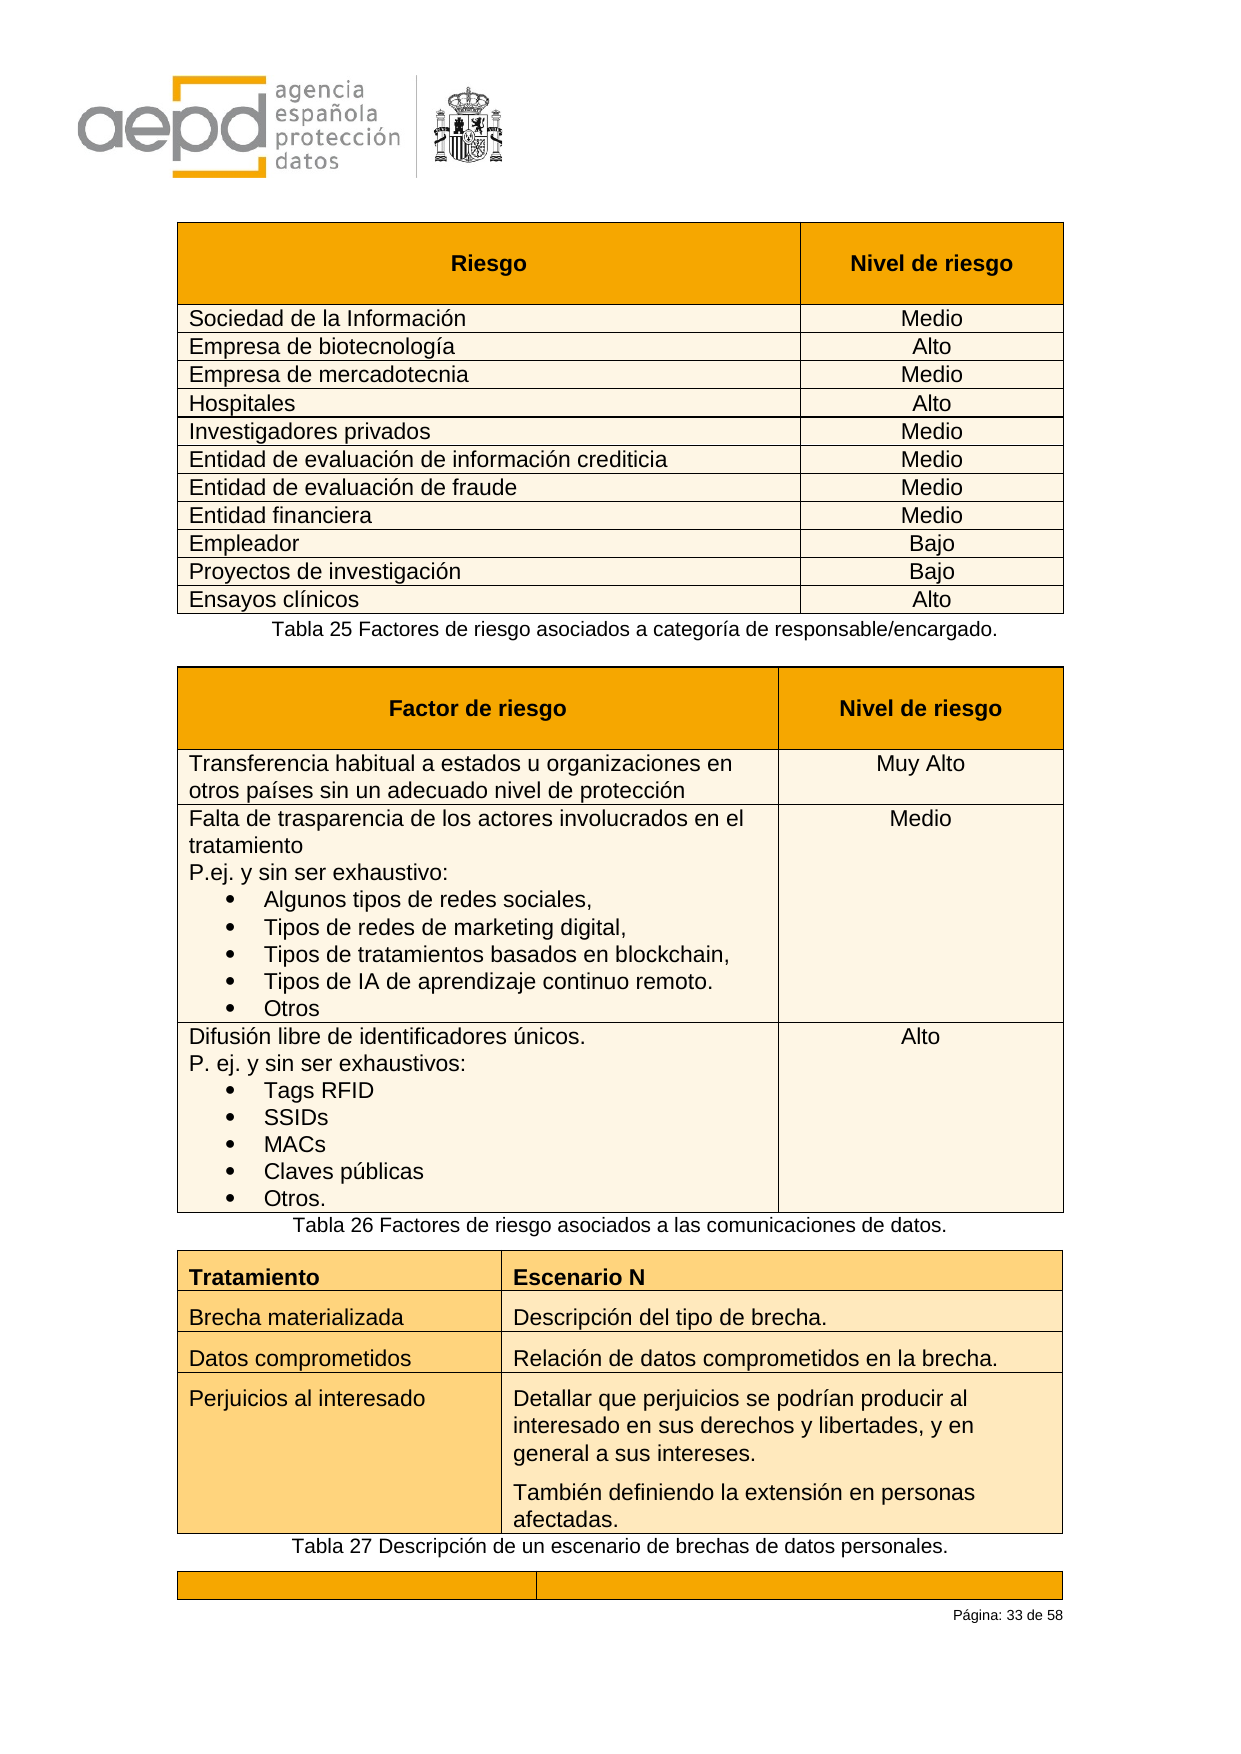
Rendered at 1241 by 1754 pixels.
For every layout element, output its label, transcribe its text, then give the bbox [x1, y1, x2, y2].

table_cell Empresa de mercadotecnia [178, 361, 800, 388]
table_cell Brecha materializada [178, 1291, 501, 1331]
table_cell Difusión libre de identificadores únicos. P. ej. y sin ser exhaustivos: Tags RFID SSIDs MACs Claves públicas Otros. [178, 1023, 778, 1212]
table_cell Alto [801, 389, 1063, 416]
table_cell Muy Alto [779, 750, 1063, 804]
table_cell Descripción del tipo de brecha. [502, 1291, 1062, 1331]
table_cell Empleador [178, 530, 800, 557]
table_cell Alto [779, 1023, 1063, 1212]
table_cell Medio [801, 305, 1063, 332]
table_cell Medio [801, 474, 1063, 501]
table_cell Medio [801, 361, 1063, 388]
table_cell Medio [779, 805, 1063, 1022]
table_header [537, 1572, 1062, 1599]
table_cell Bajo [801, 530, 1063, 557]
table_header [178, 1572, 536, 1599]
table_cell Investigadores privados [178, 418, 800, 444]
table_header Factor de riesgo [178, 668, 778, 749]
table_cell Hospitales [178, 389, 800, 416]
table_cell Relación de datos comprometidos en la brecha. [502, 1332, 1062, 1372]
table_cell Alto [801, 586, 1063, 613]
text Tabla 27 Descripción de un escenario de brechas de datos personales. [177, 1534, 1063, 1558]
table_cell Falta de trasparencia de los actores involucrados en el tratamiento P.ej. y sin ser exhaustivo: Algunos tipos de redes sociales, Tipos de redes de marketing digital, Tipos de tratamientos basados en blockchain, Tipos de IA de aprendizaje continuo remoto. Otros [178, 805, 778, 1022]
table_cell Medio [801, 418, 1063, 444]
table_header Escenario N [502, 1251, 1062, 1290]
table_header Riesgo [178, 223, 800, 304]
table_cell Proyectos de investigación [178, 558, 800, 585]
table_cell Detallar que perjuicios se podrían producir al interesado en sus derechos y libertades, y en general a sus intereses. También definiendo la extensión en personas afectadas. [502, 1373, 1062, 1533]
table_cell Medio [801, 446, 1063, 473]
table_cell Sociedad de la Información [178, 305, 800, 332]
table_cell Empresa de biotecnología [178, 333, 800, 360]
table_cell Datos comprometidos [178, 1332, 501, 1372]
text Tabla 26 Factores de riesgo asociados a las comunicaciones de datos. [177, 1213, 1063, 1237]
table_cell Entidad de evaluación de fraude [178, 474, 800, 501]
table_cell Entidad de evaluación de información crediticia [178, 446, 800, 473]
table_cell Entidad financiera [178, 502, 800, 529]
text Tabla 25 Factores de riesgo asociados a categoría de responsable/encargado. [177, 614, 1063, 641]
table_cell Ensayos clínicos [178, 586, 800, 613]
table_cell Bajo [801, 558, 1063, 585]
table_header Nivel de riesgo [801, 223, 1063, 304]
table_header Nivel de riesgo [779, 668, 1063, 749]
table_cell Perjuicios al interesado [178, 1373, 501, 1533]
table_cell Transferencia habitual a estados u organizaciones en otros países sin un adecuado nivel de protección [178, 750, 778, 804]
table_cell Medio [801, 502, 1063, 529]
table_cell Alto [801, 333, 1063, 360]
table_header Tratamiento [178, 1251, 501, 1290]
